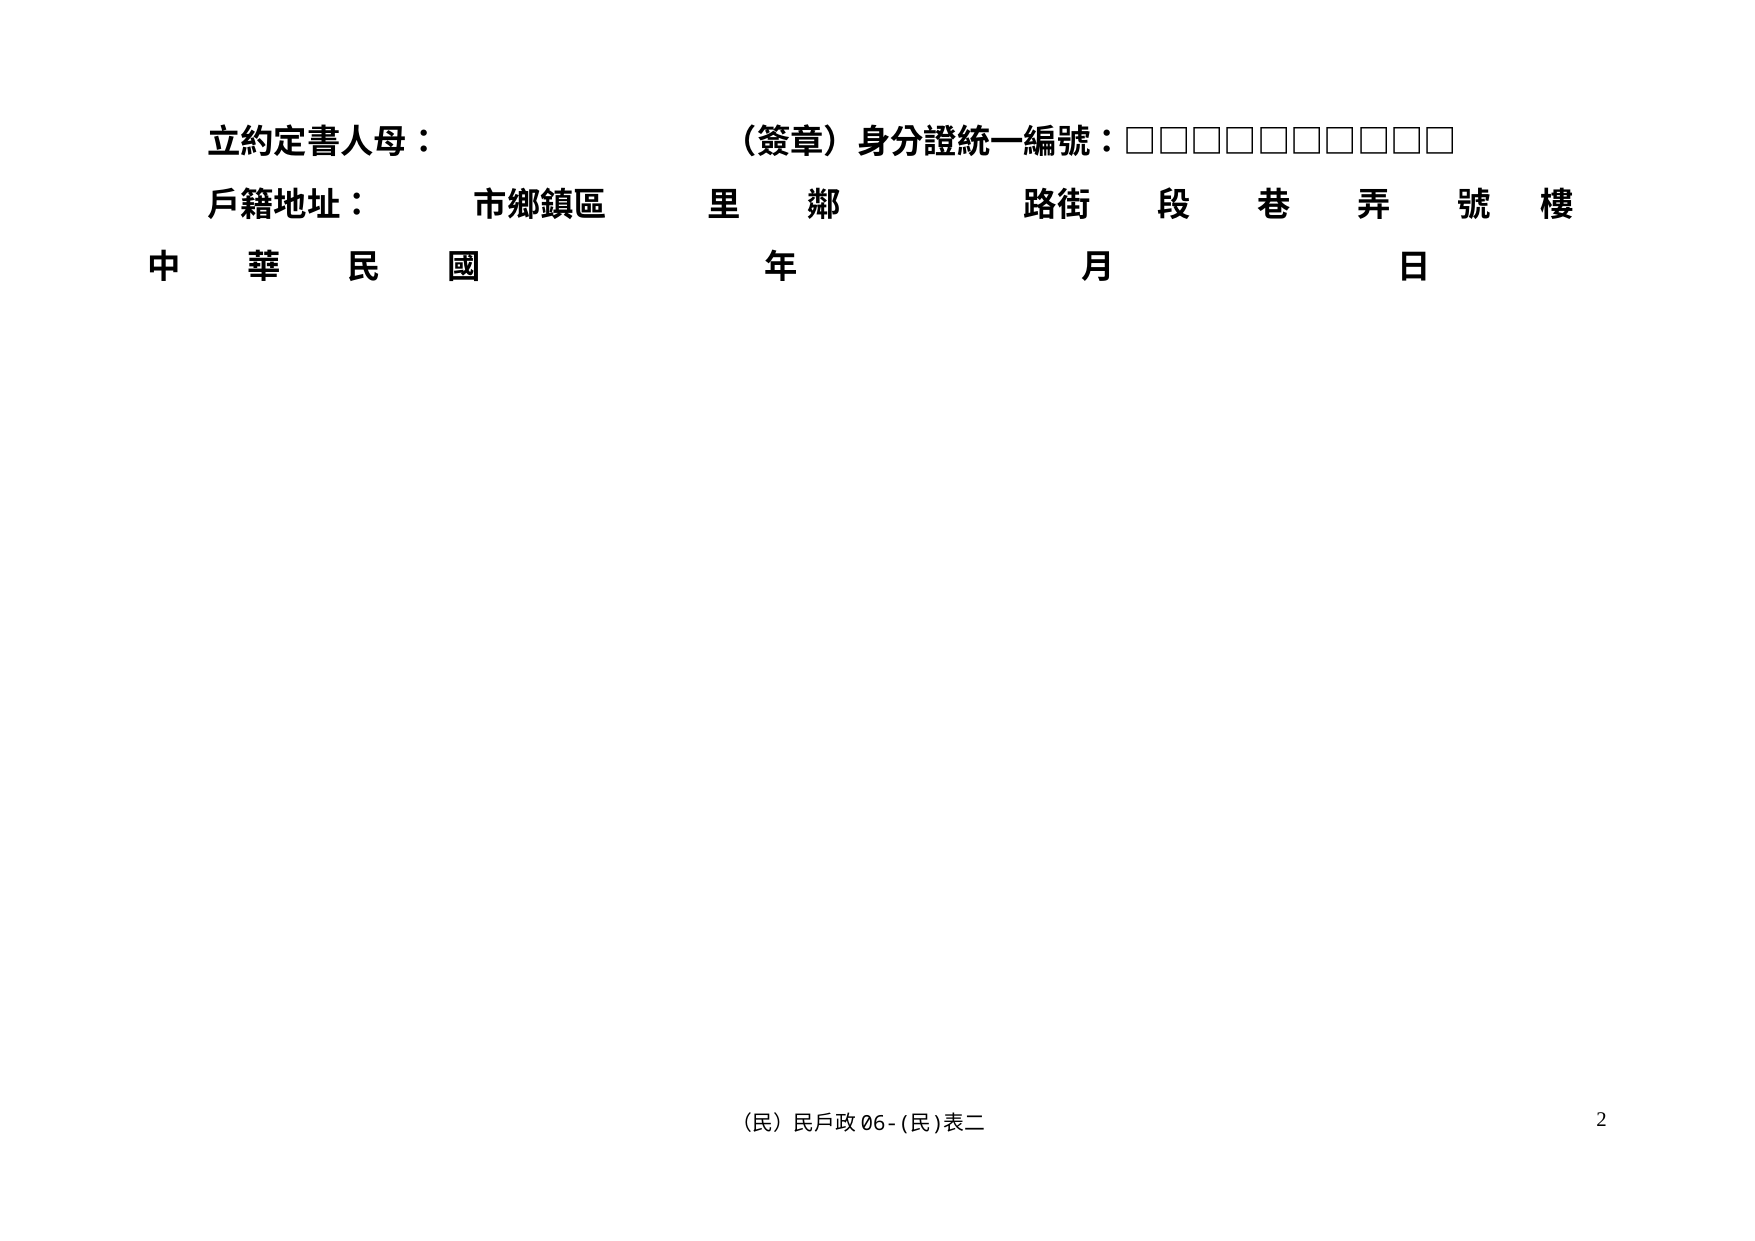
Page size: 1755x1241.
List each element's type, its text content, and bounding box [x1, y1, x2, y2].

text 戶籍地址： 市鄉鎮區 里 鄰 路街 段 巷 弄 號 樓 [207, 160, 1606, 223]
text 立約定書人母： （簽章）身分證統一編號：□□□□□□□□□□ [207, 98, 1606, 160]
text 中 華 民 國 年 月 日 [148, 223, 1606, 348]
